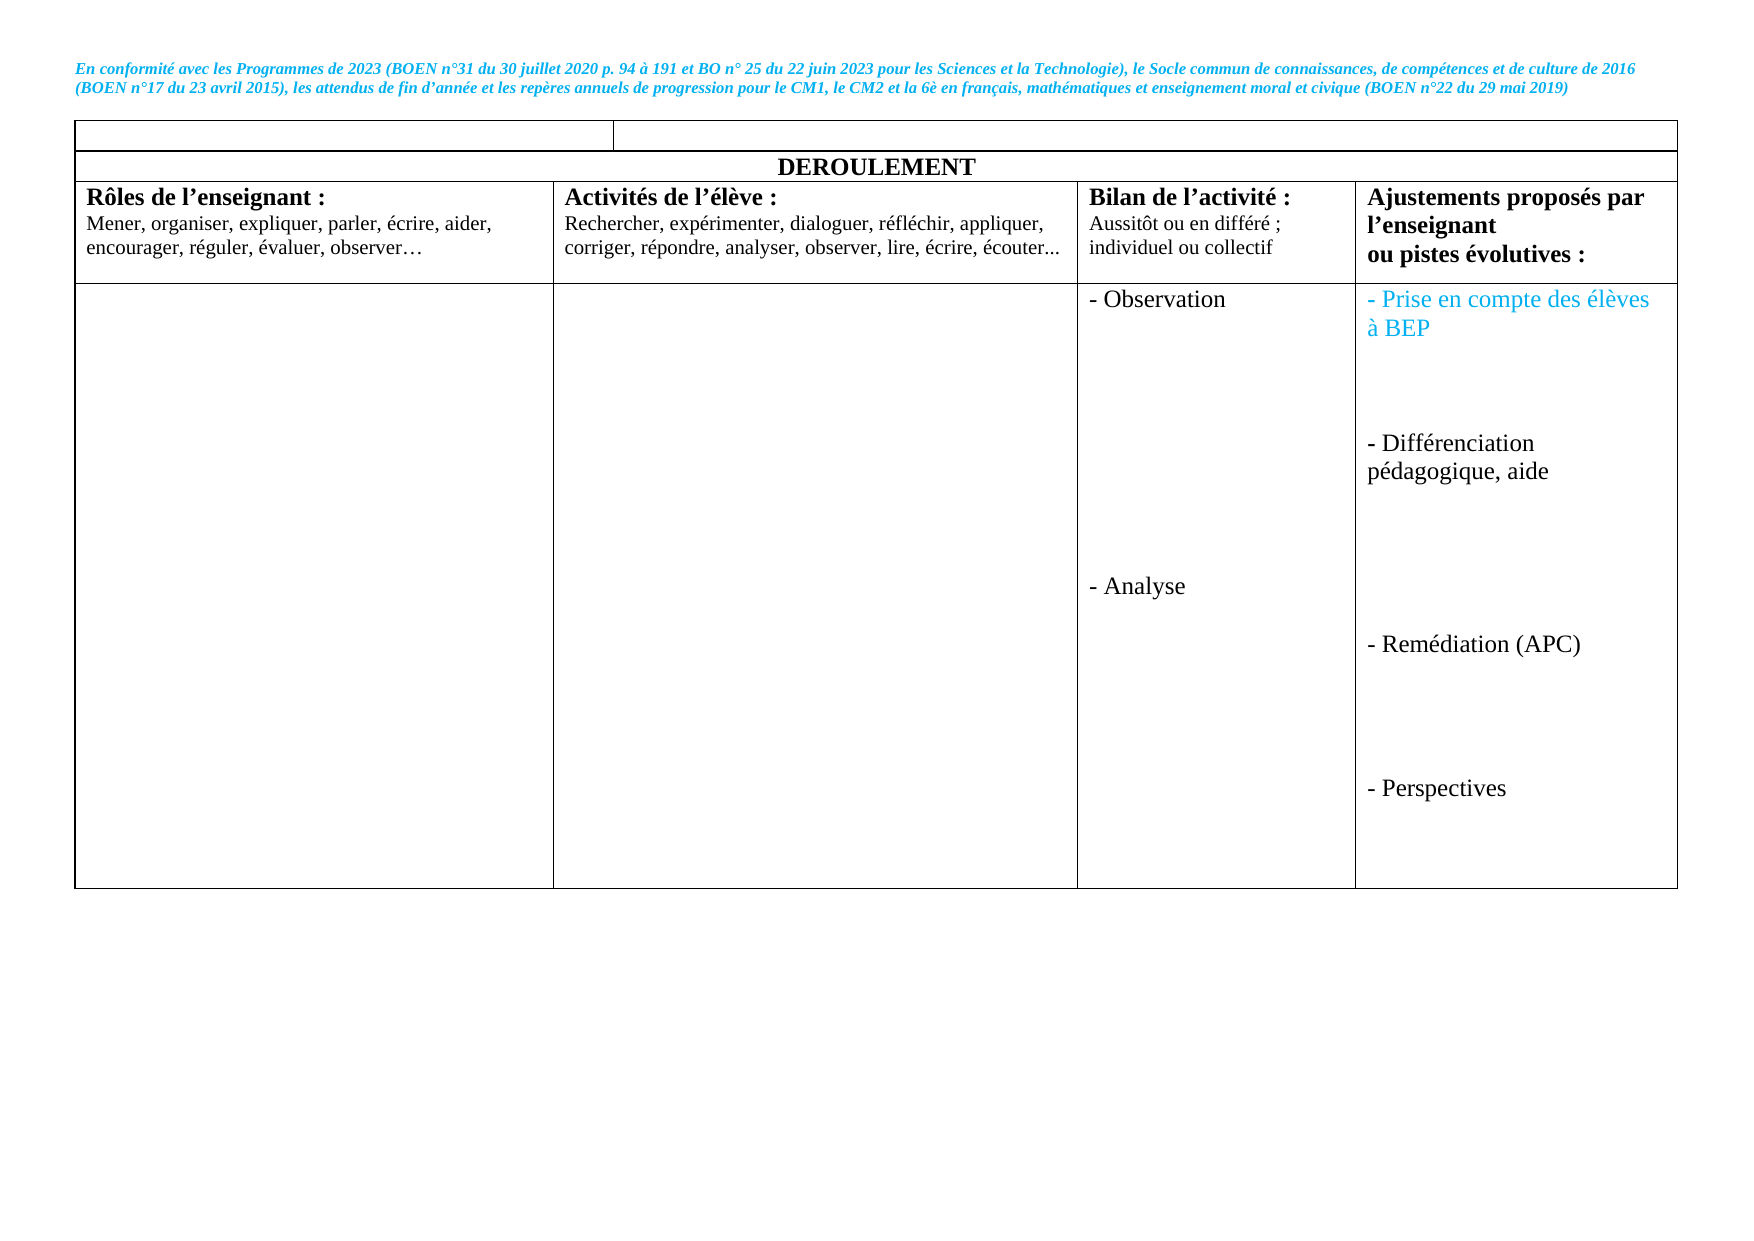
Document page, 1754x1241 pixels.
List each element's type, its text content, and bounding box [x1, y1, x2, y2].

table_cell [554, 284, 1077, 888]
table_cell Ajustements proposés par l’enseignant ou pistes évolutives : [1356, 182, 1677, 283]
table_header DEROULEMENT [76, 152, 1677, 181]
table_cell [614, 121, 1677, 150]
table_cell Bilan de l’activité : Aussitôt ou en différé ; individuel ou collectif [1078, 182, 1355, 283]
table_cell [76, 284, 553, 888]
table_cell - Prise en compte des élèves à BEP - Différenciation pédagogique, aide - Remédiation (APC) - Perspectives [1356, 284, 1677, 888]
table_cell [76, 121, 613, 150]
table_cell Rôles de l’enseignant : Mener, organiser, expliquer, parler, écrire, aider, encourager, réguler, évaluer, observer… [76, 182, 553, 283]
table_cell - Observation - Analyse [1078, 284, 1355, 888]
table_cell Activités de l’élève : Rechercher, expérimenter, dialoguer, réfléchir, appliquer, corriger, répondre, analyser, observer, lire, écrire, écouter... [554, 182, 1077, 283]
